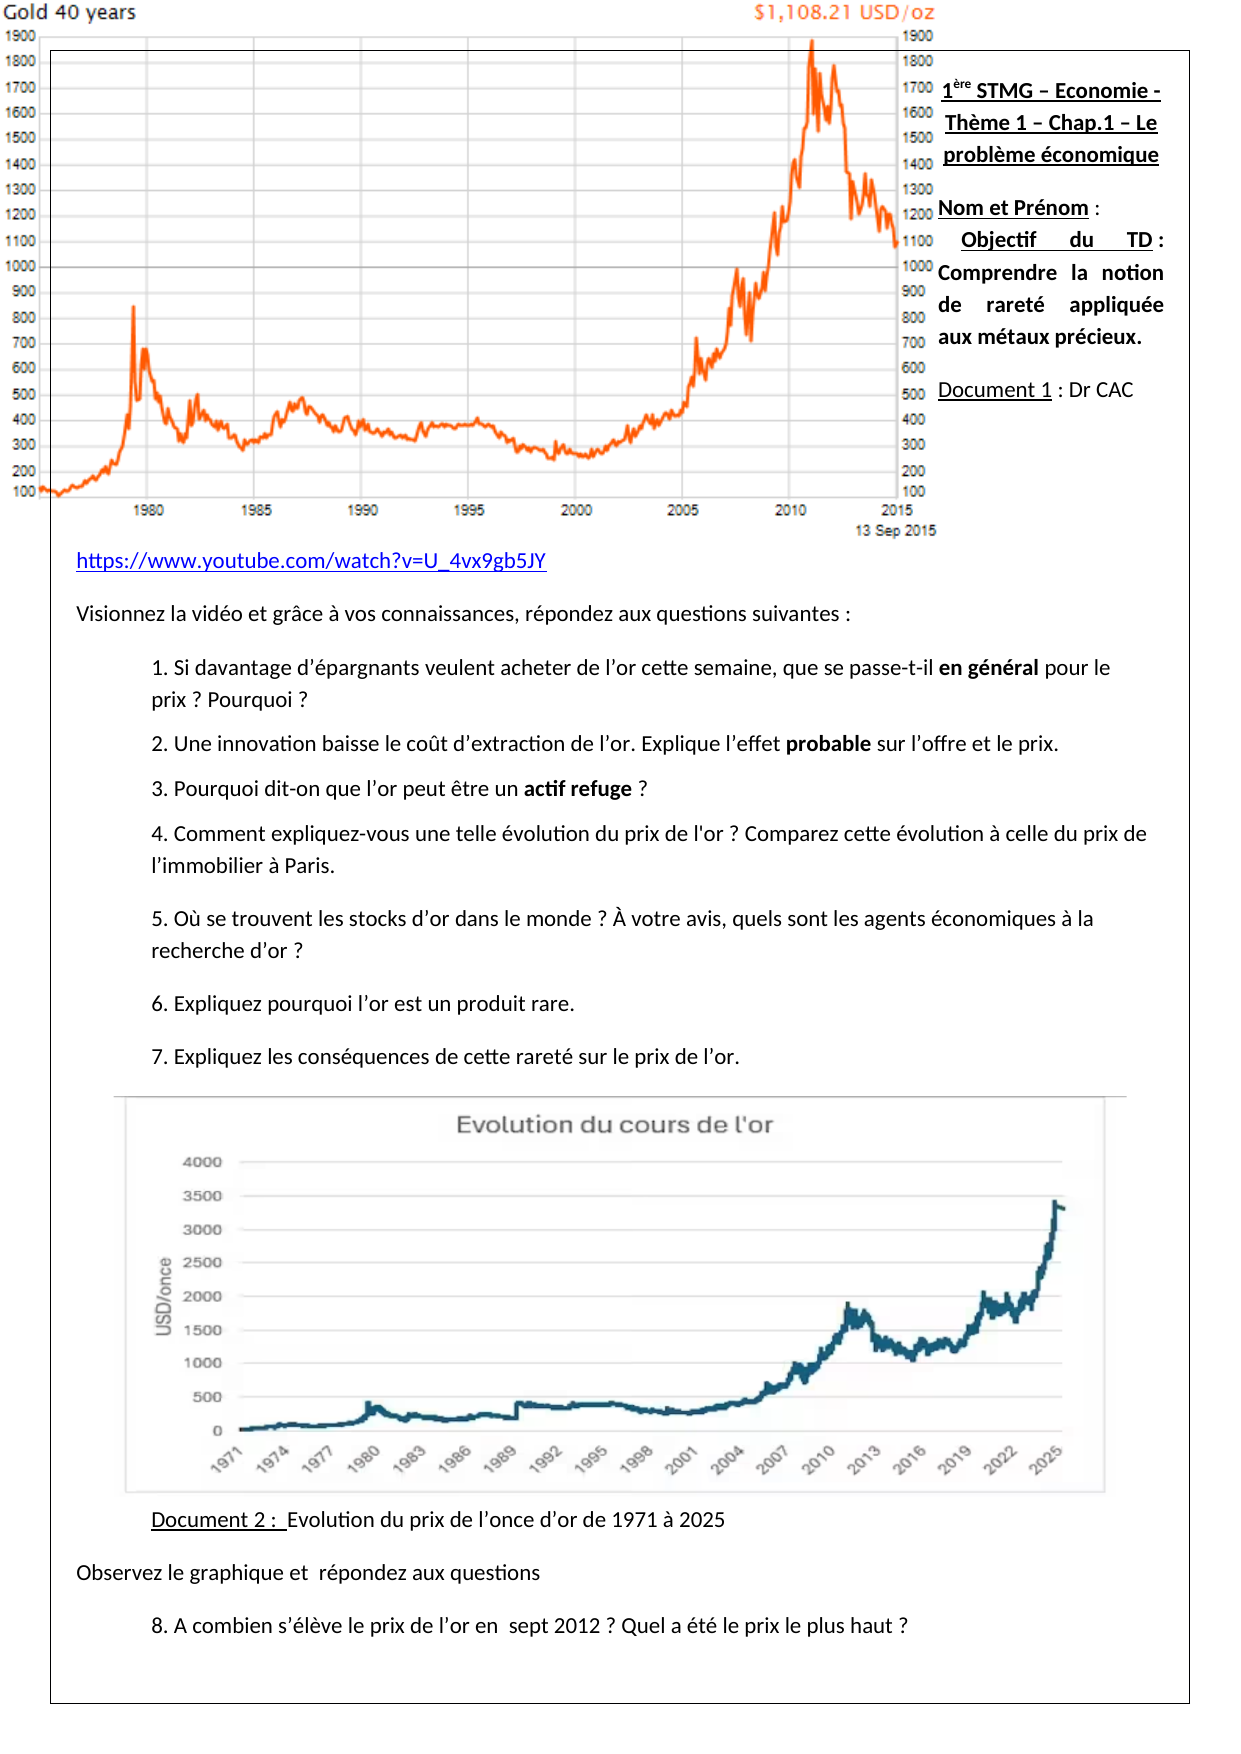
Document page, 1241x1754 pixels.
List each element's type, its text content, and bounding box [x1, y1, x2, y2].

list 7. Expliquez les conséquences de cette rareté sur le prix de l’or. [113, 1042, 1164, 1070]
text Nom et Prénom : Objectif du TD : Comprendre la notion de rareté appliquée aux métaux précieux. [938, 193, 1164, 350]
list 8. A combien s’élève le prix de l’or en sept 2012 ? Quel a été le prix le plus haut ? [113, 1611, 1164, 1639]
list Document 2 : Evolution du prix de l’once d’or de 1971 à 2025 [151, 1095, 1164, 1533]
list 5. Où se trouvent les stocks d’or dans le monde ? À votre avis, quels sont les agents économiques à la recherche d’or ? [113, 904, 1164, 964]
picture [0, 0, 938, 547]
list 3. Pourquoi dit-on que l’or peut être un actif refuge ? [122, 774, 1164, 802]
list 4. Comment expliquez-vous une telle évolution du prix de l'or ? Comparez cette évolution à celle du prix de l’immobilier à Paris. [113, 819, 1164, 879]
text 1ère STMG – Economie - Thème 1 – Chap.1 – Le problème économique [938, 76, 1164, 168]
picture [113, 1095, 1127, 1501]
text Document 1 : Dr CAC https://www.youtube.com/watch?v=U_4vx9gb5JY [76, 375, 1164, 574]
list 2. Une innovation baisse le coût d’extraction de l’or. Explique l’effet probable sur l’offre et le prix. [122, 729, 1164, 757]
text Observez le graphique et répondez aux questions [76, 1558, 1164, 1586]
picture [51, 51, 938, 547]
list 6. Expliquez pourquoi l’or est un produit rare. [113, 989, 1164, 1017]
list 1. Si davantage d’épargnants veulent acheter de l’or cette semaine, que se passe-t-il en général pour le prix ? Pourquoi ? [122, 653, 1164, 713]
text Visionnez la vidéo et grâce à vos connaissances, répondez aux questions suivantes : [76, 599, 1164, 628]
